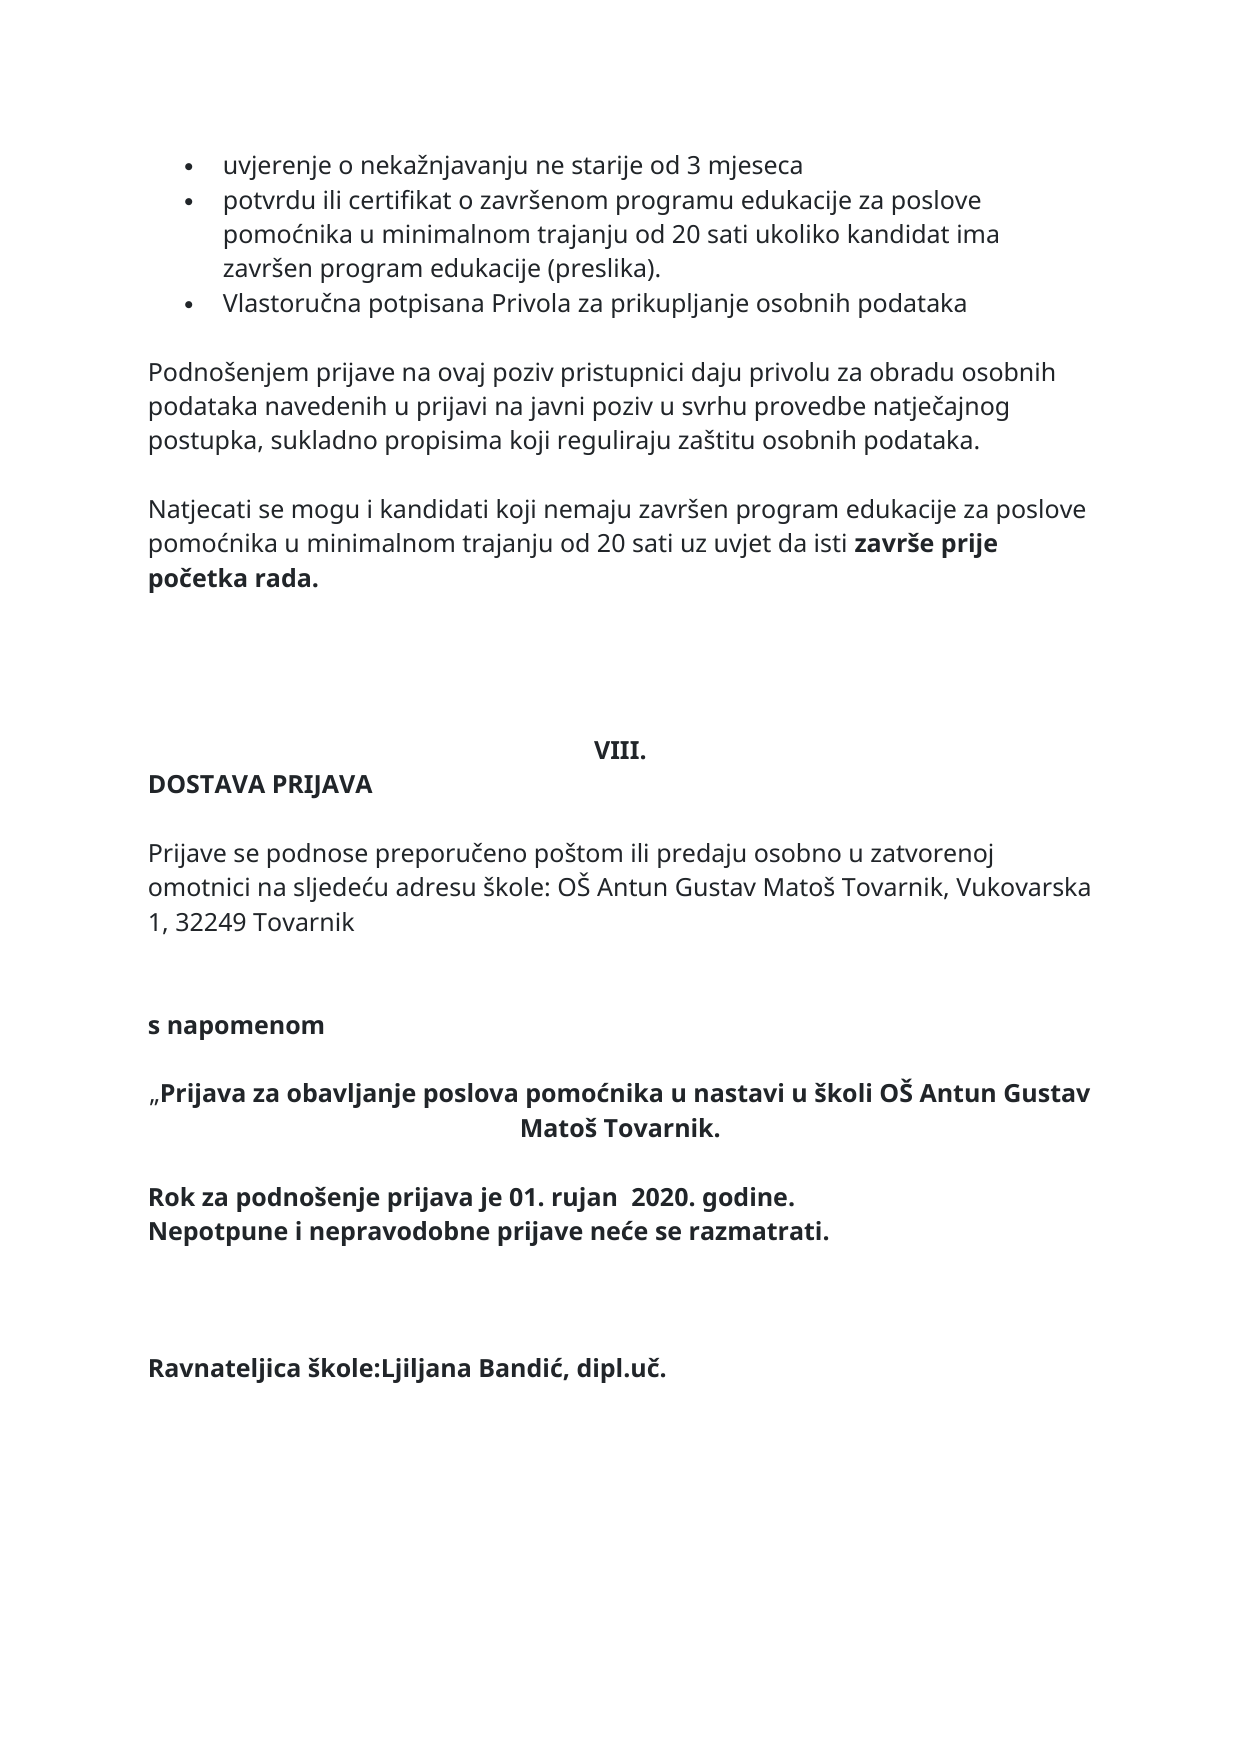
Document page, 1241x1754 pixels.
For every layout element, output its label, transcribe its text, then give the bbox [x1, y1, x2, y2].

text s napomenom [148, 1007, 1093, 1041]
text DOSTAVA PRIJAVA [148, 766, 1093, 801]
list uvjerenje o nekažnjavanju ne starije od 3 mjeseca [185, 148, 1093, 182]
text Podnošenjem prijave na ovaj poziv pristupnici daju privolu za obradu osobnih podataka navedenih u prijavi na javni poziv u svrhu provedbe natječajnog postupka, sukladno propisima koji reguliraju zaštitu osobnih podataka. [148, 354, 1093, 457]
text „Prijava za obavljanje poslova pomoćnika u nastavi u školi OŠ Antun Gustav Matoš Tovarnik. [148, 1076, 1093, 1144]
text Ravnateljica škole:Ljiljana Bandić, dipl.uč. [148, 1351, 1093, 1385]
list Vlastoručna potpisana Privola za prikupljanje osobnih podataka [185, 285, 1093, 319]
text VIII. [148, 732, 1093, 766]
text Prijave se podnose preporučeno poštom ili predaju osobno u zatvorenoj omotnici na sljedeću adresu škole: OŠ Antun Gustav Matoš Tovarnik, Vukovarska 1, 32249 Tovarnik [148, 835, 1093, 938]
text Rok za podnošenje prijava je 01. rujan 2020. godine. [148, 1179, 1093, 1213]
text Nepotpune i nepravodobne prijave neće se razmatrati. [148, 1213, 1093, 1248]
text Natjecati se mogu i kandidati koji nemaju završen program edukacije za poslove pomoćnika u minimalnom trajanju od 20 sati uz uvjet da isti završe prije početka rada. [148, 491, 1093, 594]
list potvrdu ili certifikat o završenom programu edukacije za poslove pomoćnika u minimalnom trajanju od 20 sati ukoliko kandidat ima završen program edukacije (preslika). [185, 182, 1093, 285]
